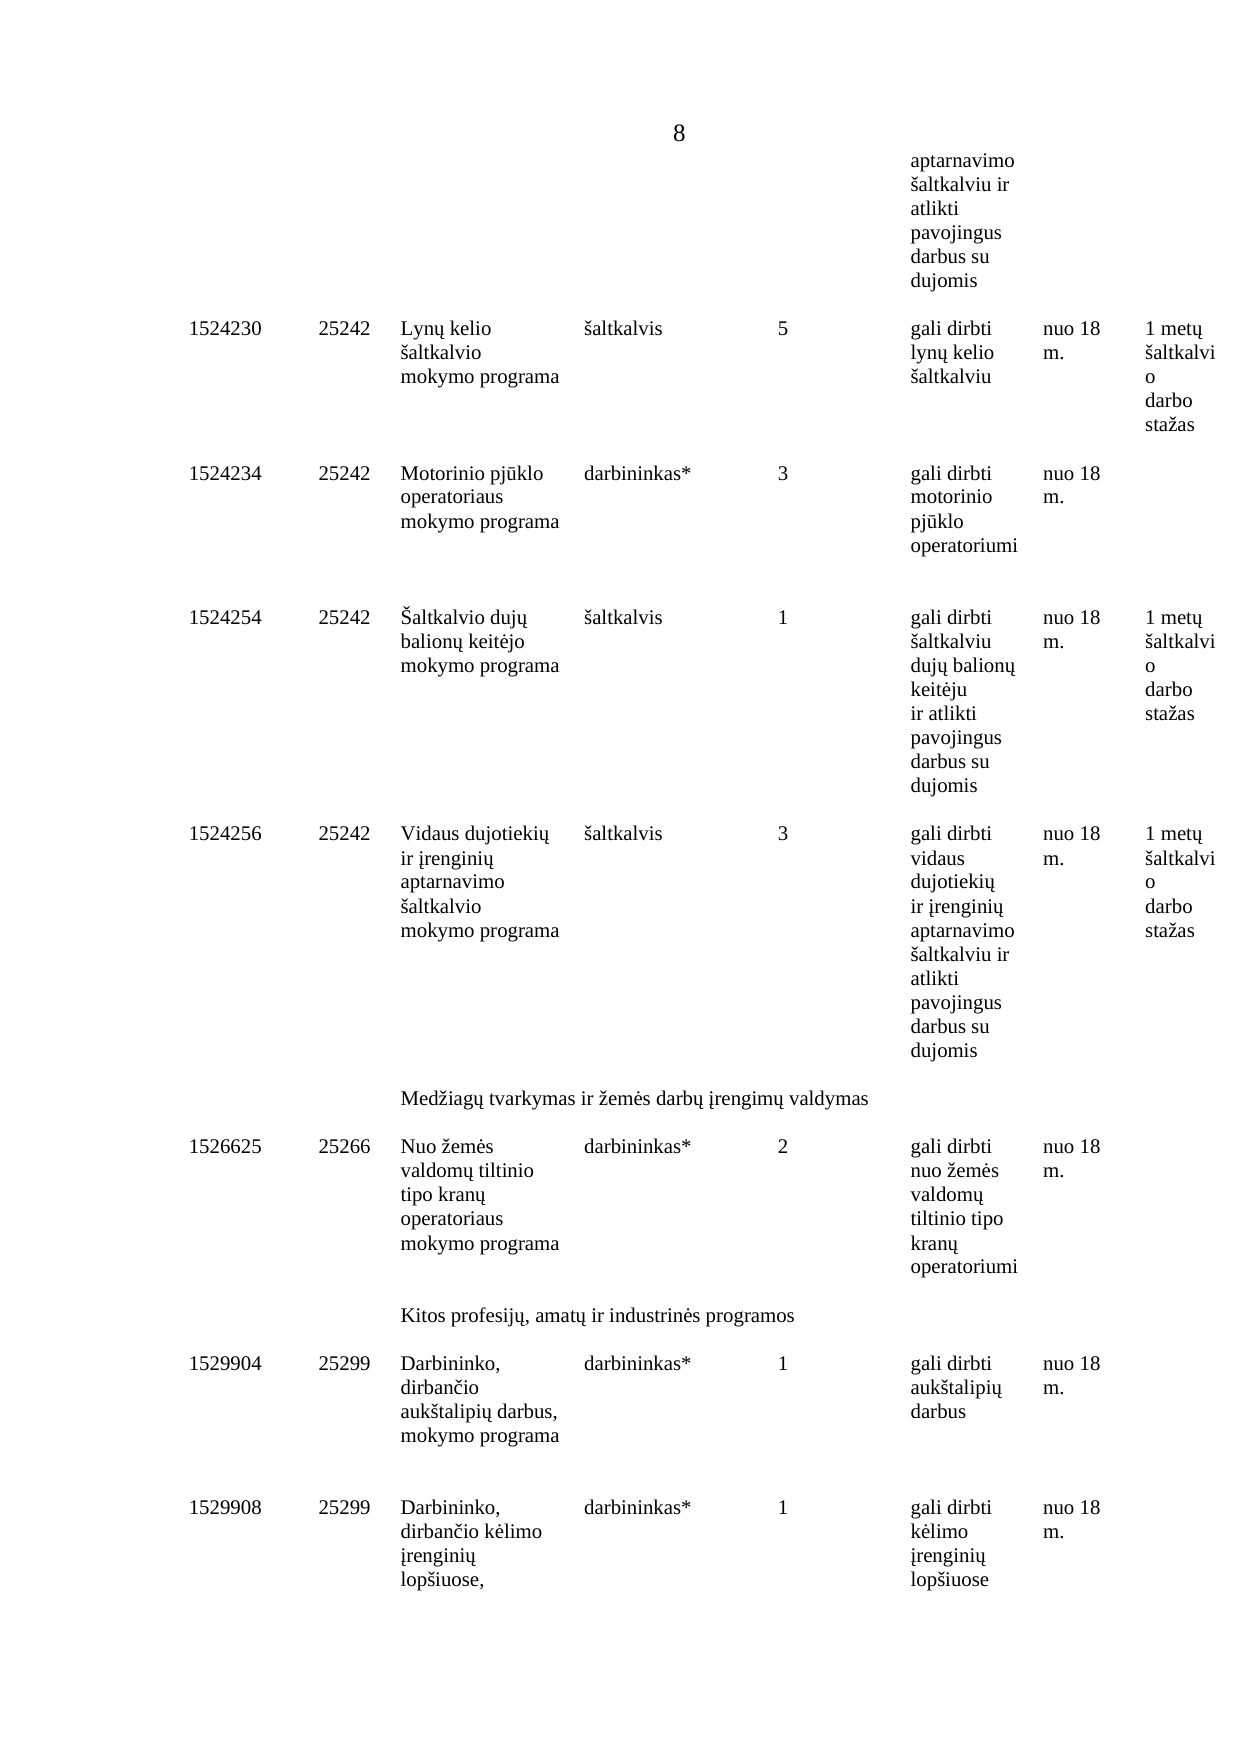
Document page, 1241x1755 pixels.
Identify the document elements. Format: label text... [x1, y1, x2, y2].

table_cell [1236, 1447, 1240, 1471]
table_cell [307, 1543, 389, 1591]
table_cell [1134, 1327, 1236, 1351]
table_cell 1524234 [177, 460, 307, 557]
table_cell [1236, 316, 1240, 388]
table_cell 3 [766, 460, 899, 557]
table_cell [1134, 1471, 1236, 1495]
table_cell [573, 870, 766, 942]
table_cell Šaltkalvio dujų balionų keitėjo mokymo programa [389, 605, 573, 797]
table_cell [307, 1279, 389, 1303]
table_cell 25299 [307, 1351, 389, 1423]
table_cell aptarnavimo šaltkalviu ir atlikti pavojingus darbus su dujomis [899, 148, 1032, 292]
table_cell [766, 436, 899, 460]
table_cell [573, 797, 766, 821]
table_cell [1032, 1279, 1134, 1303]
table_cell [899, 1471, 1032, 1495]
table_cell [177, 1086, 307, 1110]
table_cell Vidaus dujotiekių ir įrenginių aptarnavimo šaltkalvio mokymo programa [389, 821, 573, 966]
table_cell [1032, 292, 1134, 316]
table_cell [766, 1543, 899, 1591]
table_cell [1134, 1110, 1236, 1134]
table_cell [1236, 966, 1240, 1062]
table_cell [1236, 821, 1240, 869]
table_cell [177, 1062, 307, 1086]
table_cell 3 [766, 821, 899, 869]
table_cell [307, 1182, 389, 1278]
table_cell 1 [766, 1495, 899, 1543]
table_cell [307, 1447, 389, 1471]
table_cell nuo 18 m. [1032, 1495, 1134, 1543]
table_cell [1134, 436, 1236, 460]
table_cell Lynų kelio šaltkalvio mokymo programa [389, 316, 573, 436]
table_cell [573, 581, 766, 605]
table_cell [899, 292, 1032, 316]
table_cell 1526625 [177, 1134, 307, 1182]
table_cell [573, 1447, 766, 1471]
table_cell [899, 1110, 1032, 1134]
table_cell [899, 581, 1032, 605]
table_cell [1134, 966, 1236, 1062]
table_cell [573, 1423, 766, 1447]
table_cell [307, 1471, 389, 1495]
table_cell 1 metų šaltkalvio darbo stažas [1134, 605, 1236, 797]
table_cell [899, 1327, 1032, 1351]
table_cell [1134, 1447, 1236, 1471]
table_cell [307, 1327, 389, 1351]
table_cell 25242 [307, 316, 389, 388]
table_cell [766, 388, 899, 436]
table_cell [177, 581, 307, 605]
table_cell [307, 942, 389, 966]
table_cell [389, 1327, 573, 1351]
table_cell [1236, 460, 1240, 557]
table_cell [573, 388, 766, 436]
table_cell [766, 1182, 899, 1278]
table_cell [1032, 653, 1134, 797]
table_cell [177, 1327, 307, 1351]
table_cell [573, 148, 766, 292]
table_cell [1236, 1327, 1240, 1351]
table_cell [1236, 388, 1240, 436]
table_cell gali dirbti šaltkalviu dujų balionų keitėju ir atlikti pavojingus darbus su dujomis [899, 605, 1032, 797]
table_cell [177, 292, 307, 316]
table_cell [1236, 1303, 1240, 1327]
table_cell [307, 1086, 389, 1110]
table_cell [766, 1423, 899, 1447]
table_cell [1236, 581, 1240, 605]
table_cell [307, 388, 389, 436]
table_cell [177, 557, 307, 581]
table_cell [177, 1447, 307, 1471]
table_cell gali dirbti motorinio pjūklo operatoriumi [899, 460, 1032, 557]
table_cell [1236, 436, 1240, 460]
table_cell [1134, 1495, 1236, 1543]
table_cell [307, 797, 389, 821]
table_cell [177, 1543, 307, 1591]
table_cell [1236, 1471, 1240, 1495]
table_cell [1134, 1543, 1236, 1591]
table_cell [1236, 870, 1240, 942]
table_cell [1236, 1495, 1240, 1543]
table_cell [389, 1471, 573, 1495]
table_cell Motorinio pjūklo operatoriaus mokymo programa [389, 460, 573, 581]
table_cell [389, 292, 573, 316]
table_cell 25299 [307, 1495, 389, 1543]
table_cell [1236, 292, 1240, 316]
table_cell [1134, 1303, 1236, 1327]
table_cell nuo 18 m. [1032, 316, 1134, 388]
table_cell 1 metų šaltkalvio darbo stažas [1134, 821, 1236, 942]
table_cell [307, 870, 389, 942]
table_cell [307, 966, 389, 1062]
table_cell [389, 148, 573, 292]
table_cell [1032, 148, 1134, 292]
table_cell [1134, 942, 1236, 966]
table_cell Darbininko, dirbančio kėlimo įrenginių lopšiuose, [389, 1495, 573, 1591]
table_cell [1032, 1423, 1134, 1447]
table_cell [573, 1182, 766, 1278]
table_cell [1032, 1182, 1134, 1278]
table_cell [1236, 1182, 1240, 1278]
table_cell [1236, 1543, 1240, 1591]
table_cell [899, 1423, 1032, 1447]
table_cell [177, 148, 307, 292]
table_cell [766, 966, 899, 1062]
table_cell [307, 148, 389, 292]
table_cell [899, 557, 1032, 581]
table_cell [573, 653, 766, 797]
table_cell [1134, 460, 1236, 557]
table_cell Medžiagų tvarkymas ir žemės darbų įrengimų valdymas [389, 1086, 1032, 1110]
table_cell 1524256 [177, 821, 307, 869]
table_cell [177, 1303, 307, 1327]
table_cell [177, 942, 307, 966]
table_cell [573, 1471, 766, 1495]
table_cell [766, 653, 899, 797]
table_cell [899, 436, 1032, 460]
table_cell [1032, 1447, 1134, 1471]
table_cell 1529904 [177, 1351, 307, 1423]
table_cell 1529908 [177, 1495, 307, 1543]
table_cell [1032, 1086, 1134, 1110]
table_cell Nuo žemės valdomų tiltinio tipo kranų operatoriaus mokymo programa [389, 1134, 573, 1303]
table_cell [177, 653, 307, 797]
table_cell [1236, 148, 1240, 292]
table_cell [1134, 797, 1236, 821]
table_cell [1032, 1543, 1134, 1591]
table_cell [573, 1279, 766, 1303]
table_cell [389, 1062, 573, 1086]
table_cell [573, 966, 766, 1062]
table_cell 5 [766, 316, 899, 388]
table_cell Kitos profesijų, amatų ir industrinės programos [389, 1303, 1032, 1327]
table_cell [899, 388, 1032, 436]
table_cell [389, 797, 573, 821]
table_cell [899, 1447, 1032, 1471]
table_cell [177, 388, 307, 436]
table_cell Darbininko, dirbančio aukštalipių darbus, mokymo programa [389, 1351, 573, 1471]
table_cell [177, 870, 307, 942]
table_cell [766, 292, 899, 316]
table_cell [1236, 1110, 1240, 1134]
table_cell [307, 1303, 389, 1327]
table_cell [573, 1543, 766, 1591]
table_cell [177, 1279, 307, 1303]
table_cell [1236, 605, 1240, 653]
table_cell darbininkas* [573, 1495, 766, 1543]
table_cell [899, 1062, 1032, 1086]
table_cell [389, 581, 573, 605]
table_cell [766, 942, 899, 966]
table_cell [177, 436, 307, 460]
table_cell [307, 1423, 389, 1447]
table_cell [1236, 1423, 1240, 1447]
table_cell [307, 557, 389, 581]
table_cell [177, 797, 307, 821]
table_cell [766, 581, 899, 605]
table_cell [1032, 1062, 1134, 1086]
table_cell [1134, 1351, 1236, 1423]
table_cell [1134, 1134, 1236, 1182]
table_cell nuo 18 m. [1032, 1351, 1134, 1423]
table_cell [1032, 1110, 1134, 1134]
table_cell [573, 942, 766, 966]
table_cell [1134, 1279, 1236, 1303]
table_cell 25242 [307, 821, 389, 869]
table_cell [177, 1110, 307, 1134]
table_cell [389, 1110, 573, 1134]
table_cell [1236, 653, 1240, 797]
table_cell [1032, 388, 1134, 436]
table_cell gali dirbti vidaus dujotiekių ir įrenginių aptarnavimo šaltkalviu ir atlikti pavojingus darbus su dujomis [899, 821, 1032, 1062]
table_cell 1524254 [177, 605, 307, 653]
table_cell [1236, 557, 1240, 581]
table_cell [1236, 1134, 1240, 1182]
table_cell nuo 18 m. [1032, 460, 1134, 557]
table_cell [1032, 436, 1134, 460]
table_cell [766, 148, 899, 292]
table_cell [766, 1447, 899, 1471]
table_cell [307, 581, 389, 605]
table_cell [1032, 966, 1134, 1062]
table_cell [1134, 1086, 1236, 1110]
table_cell [1032, 797, 1134, 821]
table_cell [307, 436, 389, 460]
table_cell [307, 1110, 389, 1134]
table_cell [1134, 1423, 1236, 1447]
table_cell [1134, 557, 1236, 581]
table_cell gali dirbti aukštalipių darbus [899, 1351, 1032, 1423]
table_cell [573, 1110, 766, 1134]
table_cell šaltkalvis [573, 821, 766, 869]
table_cell [766, 1471, 899, 1495]
table_cell [573, 1327, 766, 1351]
table_cell nuo 18 m. [1032, 821, 1134, 869]
table_cell [573, 292, 766, 316]
table_cell [1032, 557, 1134, 581]
table_cell darbininkas* [573, 1134, 766, 1182]
table_cell [1032, 1327, 1134, 1351]
table_cell 1 [766, 605, 899, 653]
table_cell gali dirbti nuo žemės valdomų tiltinio tipo kranų operatoriumi [899, 1134, 1032, 1278]
table_cell darbininkas* [573, 1351, 766, 1423]
table_cell [307, 1062, 389, 1086]
table_cell [899, 797, 1032, 821]
table_cell [766, 557, 899, 581]
table_cell [899, 1279, 1032, 1303]
table_cell [1236, 1086, 1240, 1110]
table_cell 1 [766, 1351, 899, 1423]
table_cell [1032, 581, 1134, 605]
table_cell darbininkas* [573, 460, 766, 557]
table_cell [766, 1279, 899, 1303]
table_cell [766, 1062, 899, 1086]
table_cell [1134, 292, 1236, 316]
table_cell [1032, 1303, 1134, 1327]
table_cell [1134, 1062, 1236, 1086]
table_cell [766, 870, 899, 942]
table_cell nuo 18 m. [1032, 605, 1134, 653]
table_cell [1032, 1471, 1134, 1495]
table_cell [1134, 581, 1236, 605]
table_cell [177, 966, 307, 1062]
table_cell [1236, 1351, 1240, 1423]
table_cell 25242 [307, 460, 389, 557]
table_cell nuo 18 m. [1032, 1134, 1134, 1182]
table_cell [389, 436, 573, 460]
table_cell [1134, 1182, 1236, 1278]
table_cell gali dirbti kėlimo įrenginių lopšiuose [899, 1495, 1032, 1591]
table_cell [1032, 942, 1134, 966]
table_cell [1134, 148, 1236, 292]
table_cell 1524230 [177, 316, 307, 388]
table_cell [1236, 797, 1240, 821]
table_cell [177, 1182, 307, 1278]
table_cell [766, 797, 899, 821]
table_cell [177, 1423, 307, 1447]
table_cell [1032, 870, 1134, 942]
table_cell gali dirbti lynų kelio šaltkalviu [899, 316, 1032, 388]
table_cell [307, 653, 389, 797]
table_cell [1236, 1279, 1240, 1303]
table_cell 2 [766, 1134, 899, 1182]
table_cell [307, 292, 389, 316]
table_cell [573, 1062, 766, 1086]
table_cell [573, 436, 766, 460]
table_cell [766, 1327, 899, 1351]
table_cell šaltkalvis [573, 316, 766, 388]
table_cell [1236, 1062, 1240, 1086]
table_cell 25266 [307, 1134, 389, 1182]
table_cell šaltkalvis [573, 605, 766, 653]
table_cell [1236, 942, 1240, 966]
table_cell [389, 966, 573, 1062]
table_cell [766, 1110, 899, 1134]
table_cell [573, 557, 766, 581]
table_cell 25242 [307, 605, 389, 653]
table_cell 1 metų šaltkalvio darbo stažas [1134, 316, 1236, 436]
table_cell [177, 1471, 307, 1495]
